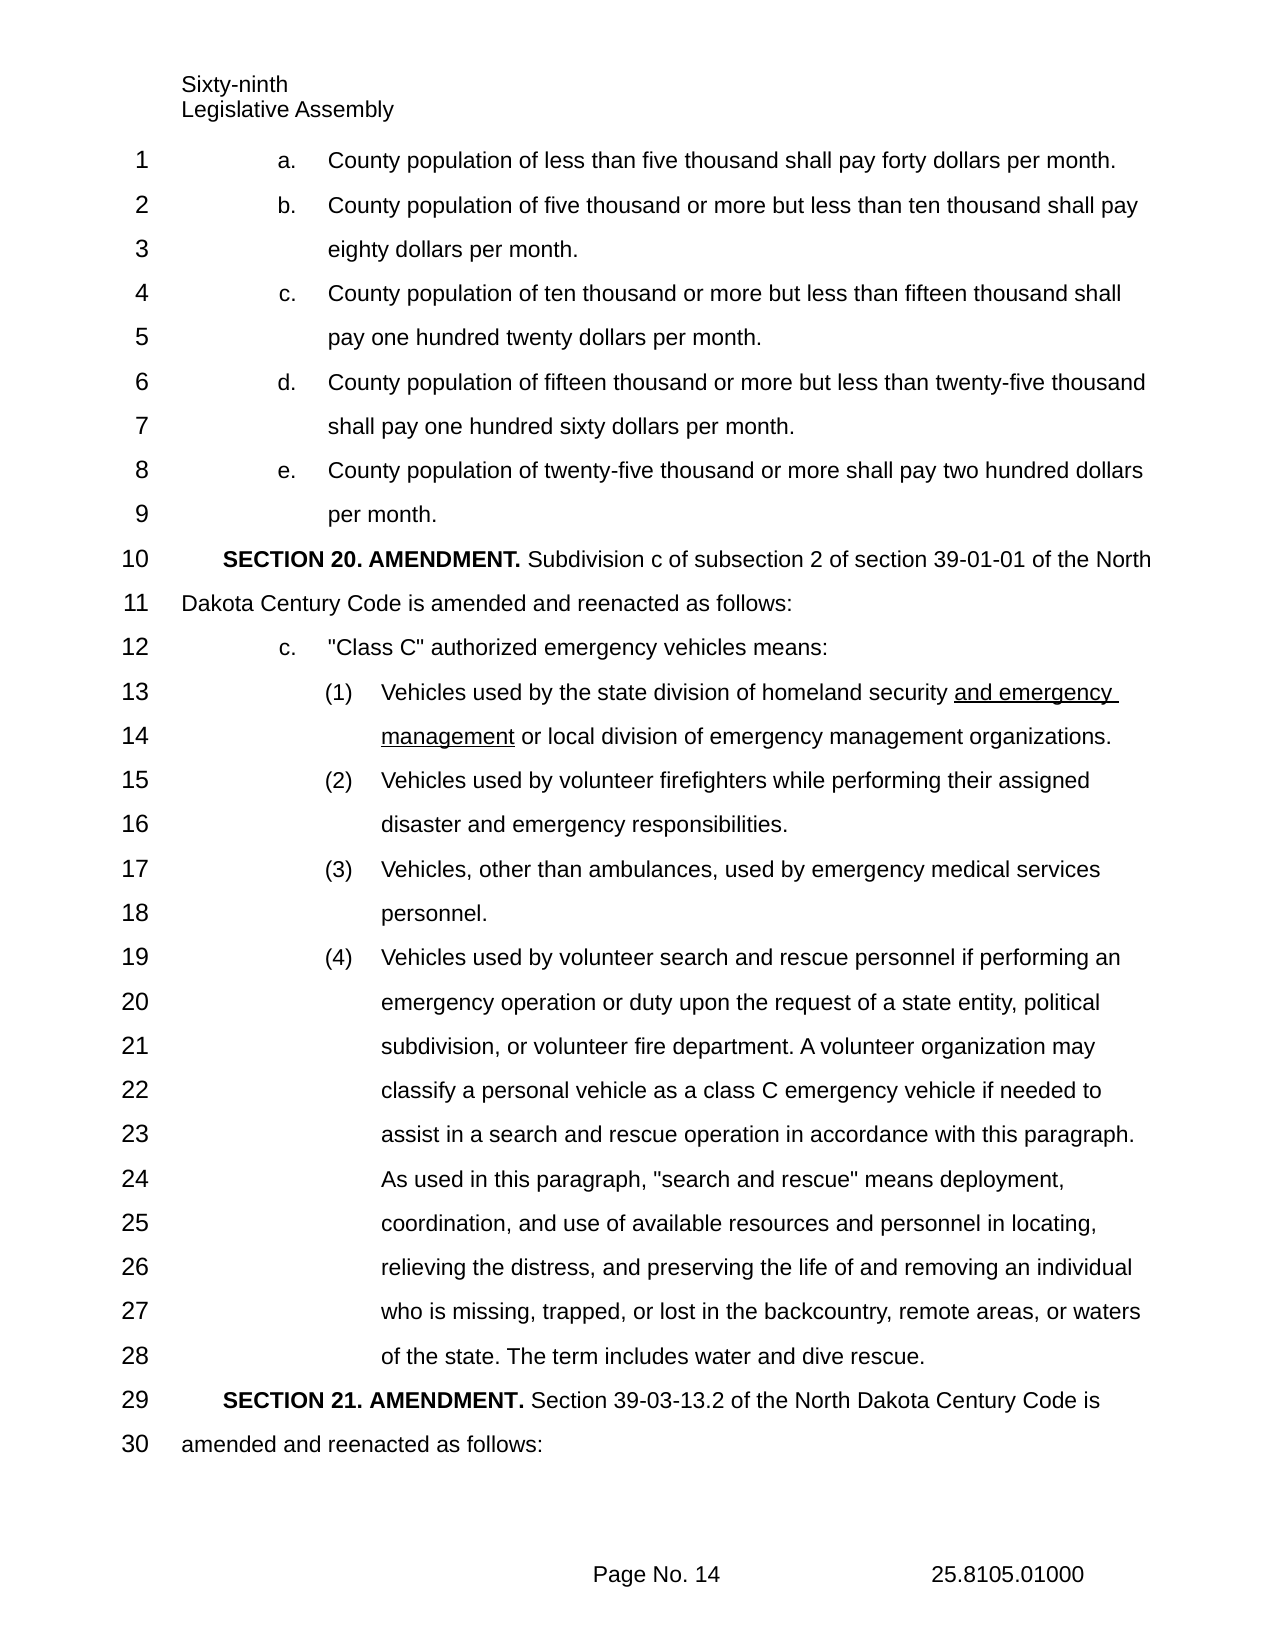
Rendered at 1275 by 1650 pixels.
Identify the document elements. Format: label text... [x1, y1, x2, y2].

text SECTION 21. AMENDMENT. Section 39‑03‑13.2 of the North Dakota Century Code is amended and reenacted as follows: [181, 1373, 1154, 1461]
text SECTION 20. AMENDMENT. Subdivision c of subsection 2 of section 39‑01‑01 of the North Dakota Century Code is amended and reenacted as follows: [181, 532, 1154, 620]
text (4) Vehicles used by volunteer search and rescue personnel if performing an emergency operation or duty upon the request of a state entity, political subdivision, or volunteer fire department. A volunteer organization may classify a personal vehicle as a class C emergency vehicle if needed to assist in a search and rescue operation in accordance with this paragraph. As used in this paragraph, "search and rescue" means deployment, coordination, and use of available resources and personnel in locating, relieving the distress, and preserving the life of and removing an individual who is missing, trapped, or lost in the backcountry, remote areas, or waters of the state. The term includes water and dive rescue. [181, 930, 1154, 1373]
text d. County population of fifteen thousand or more but less than twenty‑five thousand shall pay one hundred sixty dollars per month. [181, 355, 1154, 443]
text (1) Vehicles used by the state division of homeland security and emergency management or local division of emergency management organizations. [181, 664, 1154, 753]
text c. "Class C" authorized emergency vehicles means: [181, 620, 1154, 664]
text c. County population of ten thousand or more but less than fifteen thousand shall pay one hundred twenty dollars per month. [181, 266, 1154, 355]
text b. County population of five thousand or more but less than ten thousand shall pay eighty dollars per month. [181, 178, 1154, 266]
text (3) Vehicles, other than ambulances, used by emergency medical services personnel. [181, 842, 1154, 930]
text a. County population of less than five thousand shall pay forty dollars per month. [181, 133, 1154, 178]
text (2) Vehicles used by volunteer firefighters while performing their assigned disaster and emergency responsibilities. [181, 753, 1154, 842]
text e. County population of twenty‑five thousand or more shall pay two hundred dollars per month. [181, 443, 1154, 532]
